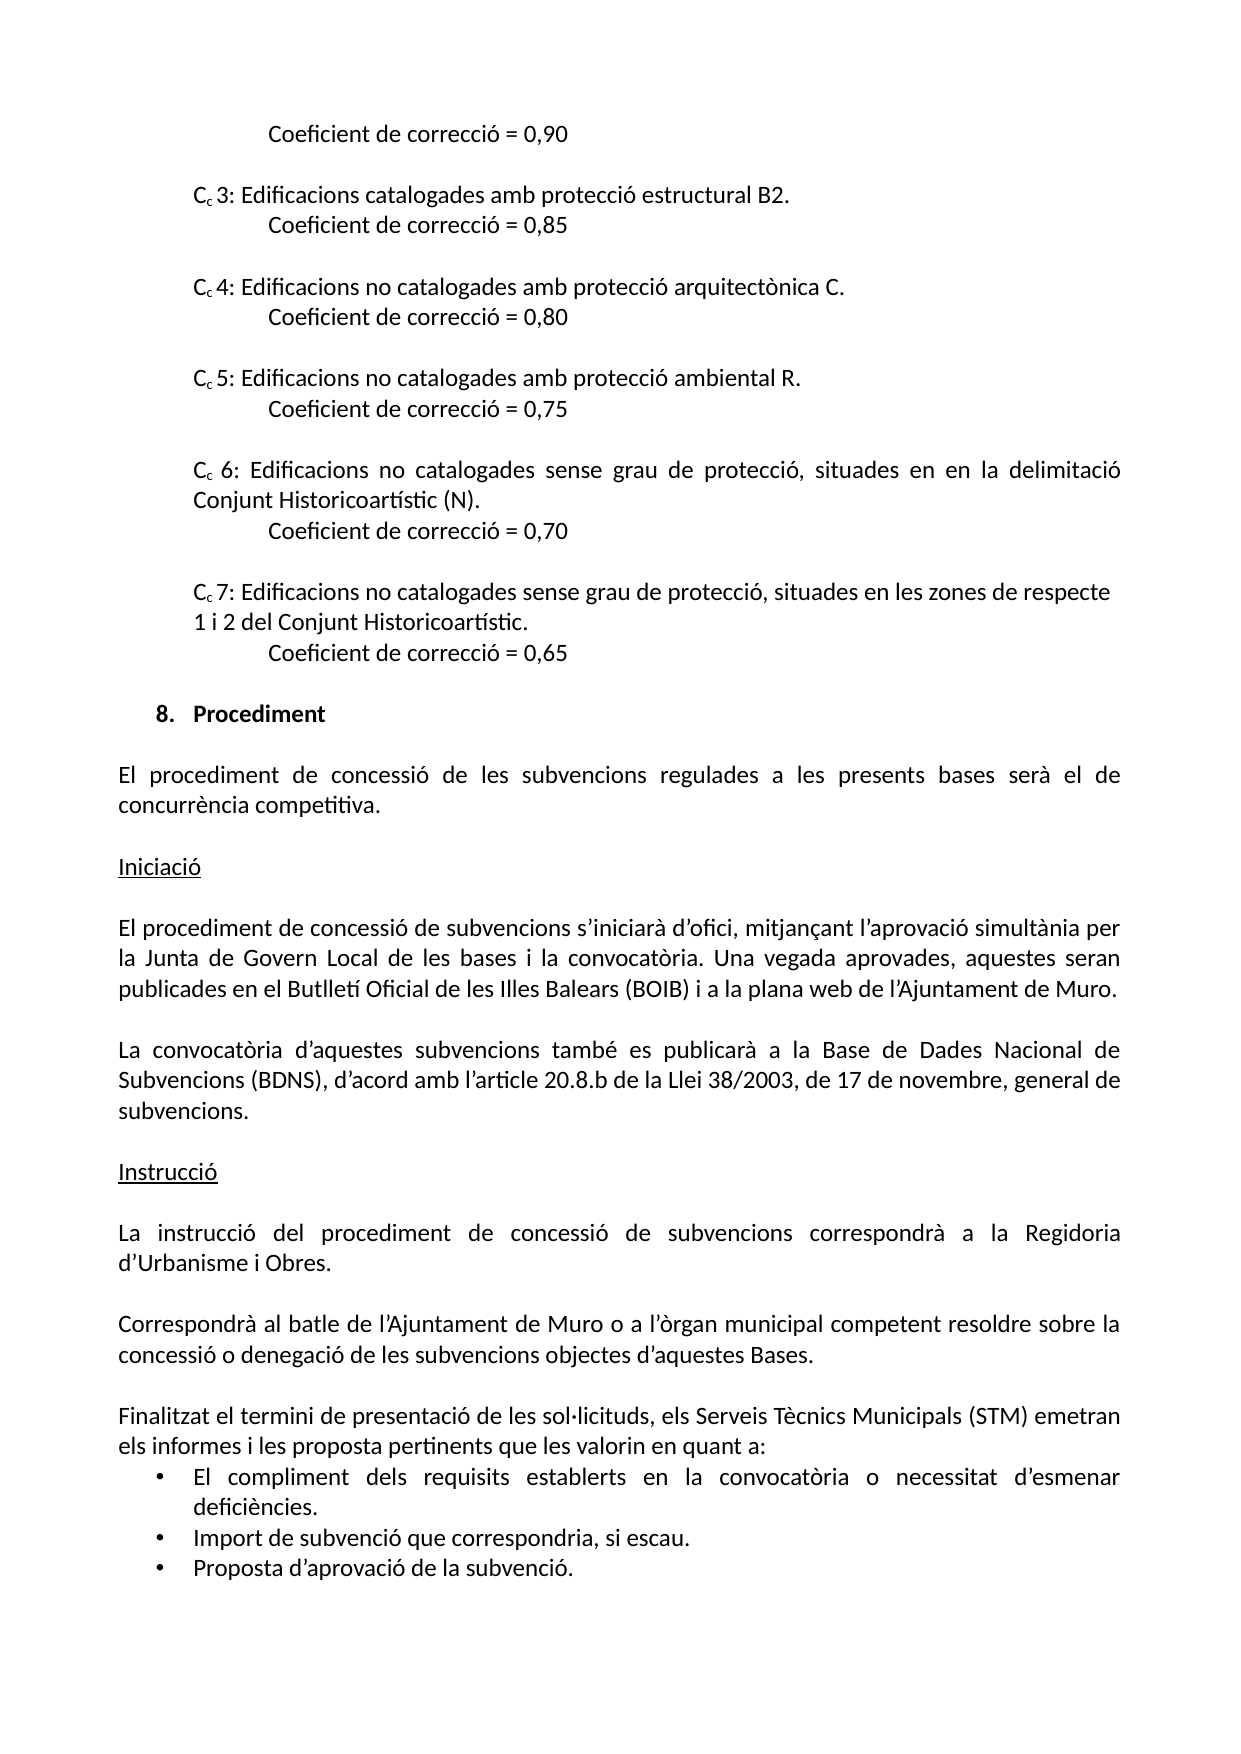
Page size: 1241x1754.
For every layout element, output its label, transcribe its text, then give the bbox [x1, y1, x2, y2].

text El procediment de concessió de subvencions s’iniciarà d’ofici, mitjançant l’aprovació simultània per la Junta de Govern Local de les bases i la convocatòria. Una vegada aprovades, aquestes seran publicades en el Butlletí Oficial de les Illes Balears (BOIB) i a la plana web de l’Ajuntament de Muro. [118, 912, 1122, 1003]
text La instrucció del procediment de concessió de subvencions correspondrà a la Regidoria d’Urbanisme i Obres. [118, 1217, 1122, 1278]
text Cc 7: Edificacions no catalogades sense grau de protecció, situades en les zones de respecte 1 i 2 del Conjunt Historicoartístic. [193, 576, 1122, 637]
list El compliment dels requisits establerts en la convocatòria o necessitat d’esmenar deficiències. [156, 1461, 1122, 1522]
text Iniciació [118, 851, 1122, 881]
text El procediment de concessió de les subvencions regulades a les presents bases serà el de concurrència competitiva. [118, 759, 1122, 820]
text Coeficient de correcció = 0,85 [193, 210, 1122, 240]
text Cc 3: Edificacions catalogades amb protecció estructural B2. [193, 179, 1122, 210]
text Cc 5: Edificacions no catalogades amb protecció ambiental R. [193, 362, 1122, 393]
text Coeficient de correcció = 0,90 [193, 118, 1122, 149]
text Correspondrà al batle de l’Ajuntament de Muro o a l’òrgan municipal competent resoldre sobre la concessió o denegació de les subvencions objectes d’aquestes Bases. [118, 1308, 1122, 1369]
text Cc 6: Edificacions no catalogades sense grau de protecció, situades en en la delimitació Conjunt Historicoartístic (N). [193, 454, 1122, 515]
text Cc 4: Edificacions no catalogades amb protecció arquitectònica C. [193, 271, 1122, 301]
text Coeficient de correcció = 0,80 [193, 301, 1122, 332]
text La convocatòria d’aquestes subvencions també es publicarà a la Base de Dades Nacional de Subvencions (BDNS), d’acord amb l’article 20.8.b de la Llei 38/2003, de 17 de novembre, general de subvencions. [118, 1034, 1122, 1125]
text Coeficient de correcció = 0,65 [193, 637, 1122, 667]
list Import de subvenció que correspondria, si escau. [156, 1522, 1122, 1553]
text Coeficient de correcció = 0,70 [118, 515, 1122, 545]
text Finalitzat el termini de presentació de les sol·licituds, els Serveis Tècnics Municipals (STM) emetran els informes i les proposta pertinents que les valorin en quant a: [118, 1400, 1122, 1461]
text Coeficient de correcció = 0,75 [193, 393, 1122, 423]
list Procediment [156, 698, 1122, 728]
list Proposta d’aprovació de la subvenció. [156, 1553, 1122, 1583]
text Instrucció [118, 1156, 1122, 1186]
